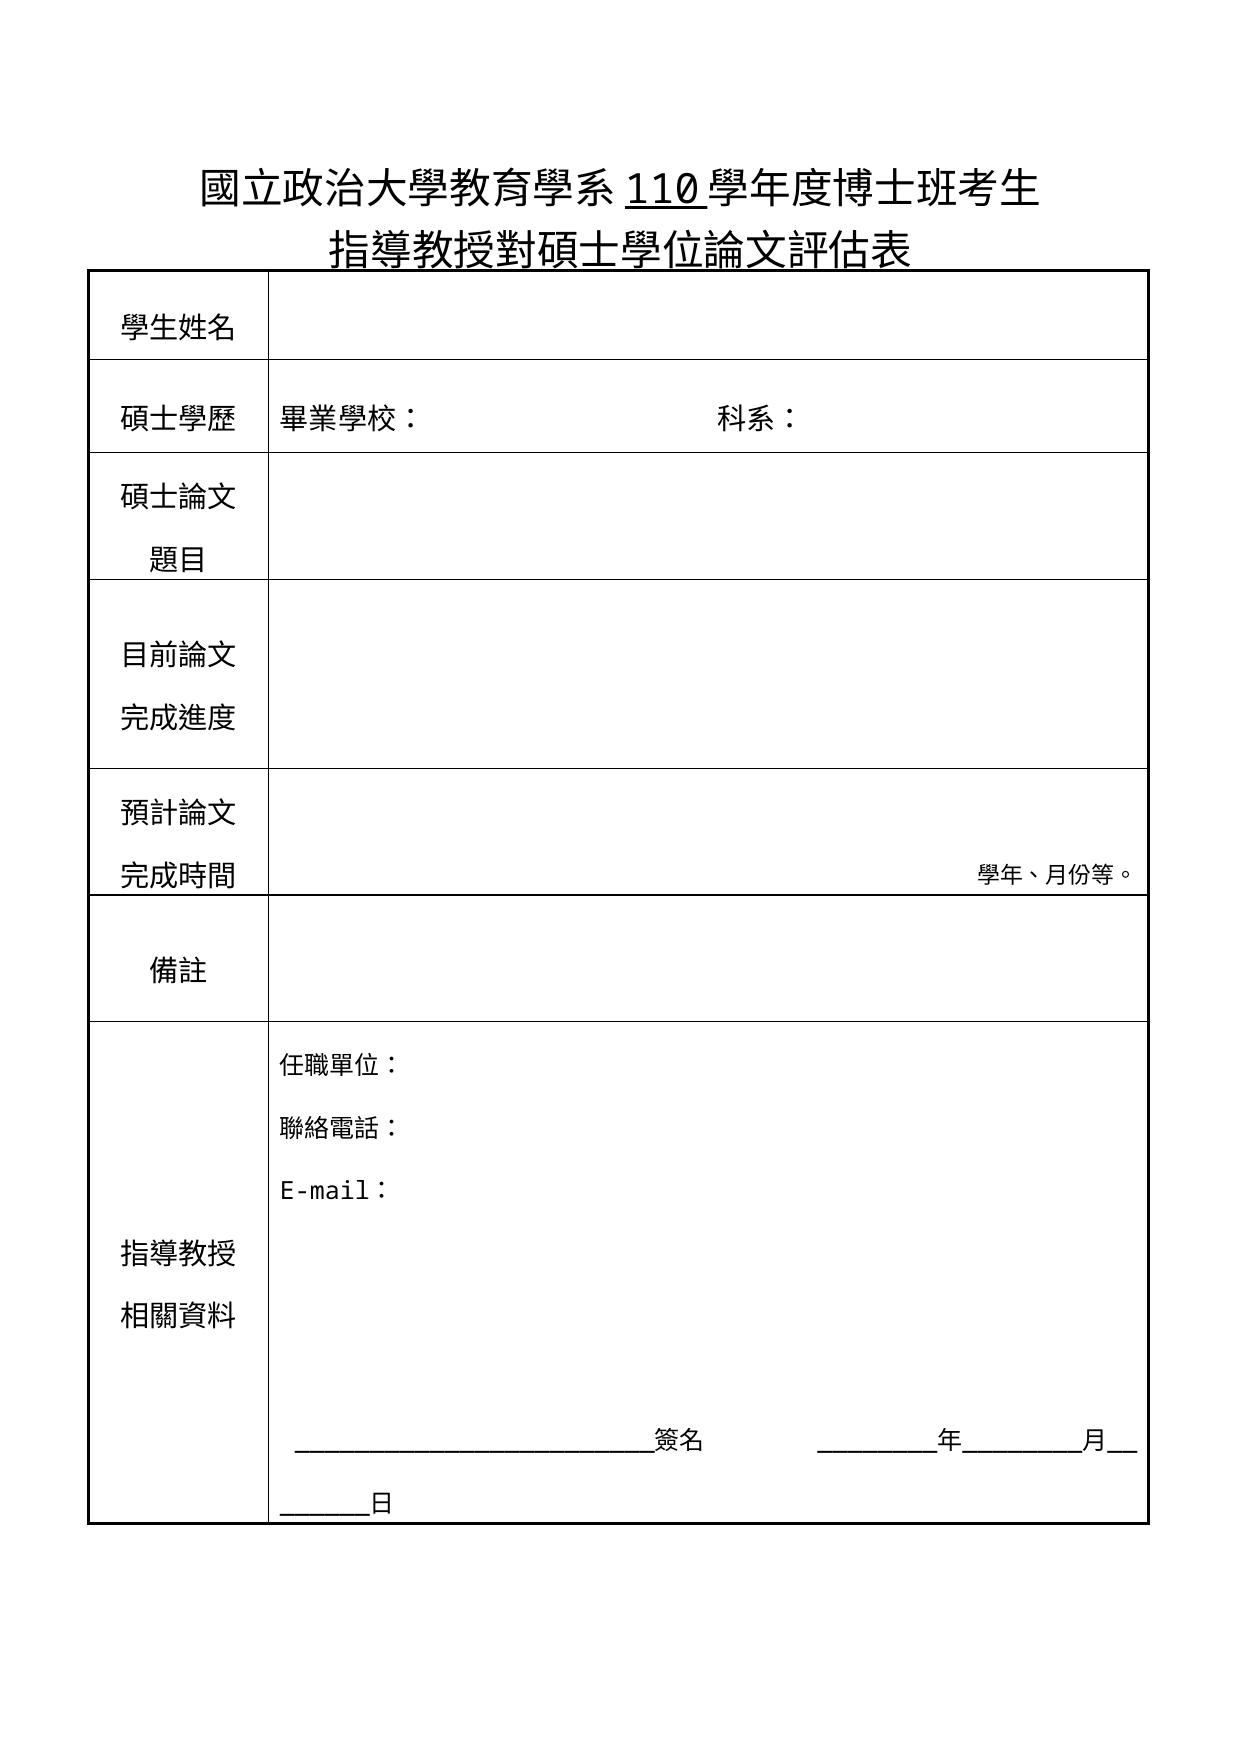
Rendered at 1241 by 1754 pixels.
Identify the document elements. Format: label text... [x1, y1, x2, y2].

table_cell 目前論文 完成進度 [90, 580, 268, 767]
table_header [269, 272, 1147, 358]
table_cell 任職單位： 聯絡電話： E-mail： ________________________簽名 ________年________月________日 [269, 1022, 1147, 1522]
table_cell 畢業學校： 科系： [269, 360, 1147, 452]
text 國立政治大學教育學系110學年度博士班考生 [89, 143, 1152, 206]
table_header 學生姓名 [90, 272, 268, 358]
table_cell 備註 [90, 896, 268, 1021]
table_cell 指導教授 相關資料 [90, 1022, 268, 1522]
table_cell [269, 453, 1147, 578]
table_cell 預計論文 完成時間 [90, 769, 268, 894]
table_cell 碩士論文 題目 [90, 453, 268, 578]
table_cell [269, 896, 1147, 1021]
text 指導教授對碩士學位論文評估表 [89, 206, 1152, 268]
table_cell 學年、月份等。 [269, 769, 1147, 894]
table_cell [269, 580, 1147, 767]
table_cell 碩士學歷 [90, 360, 268, 452]
